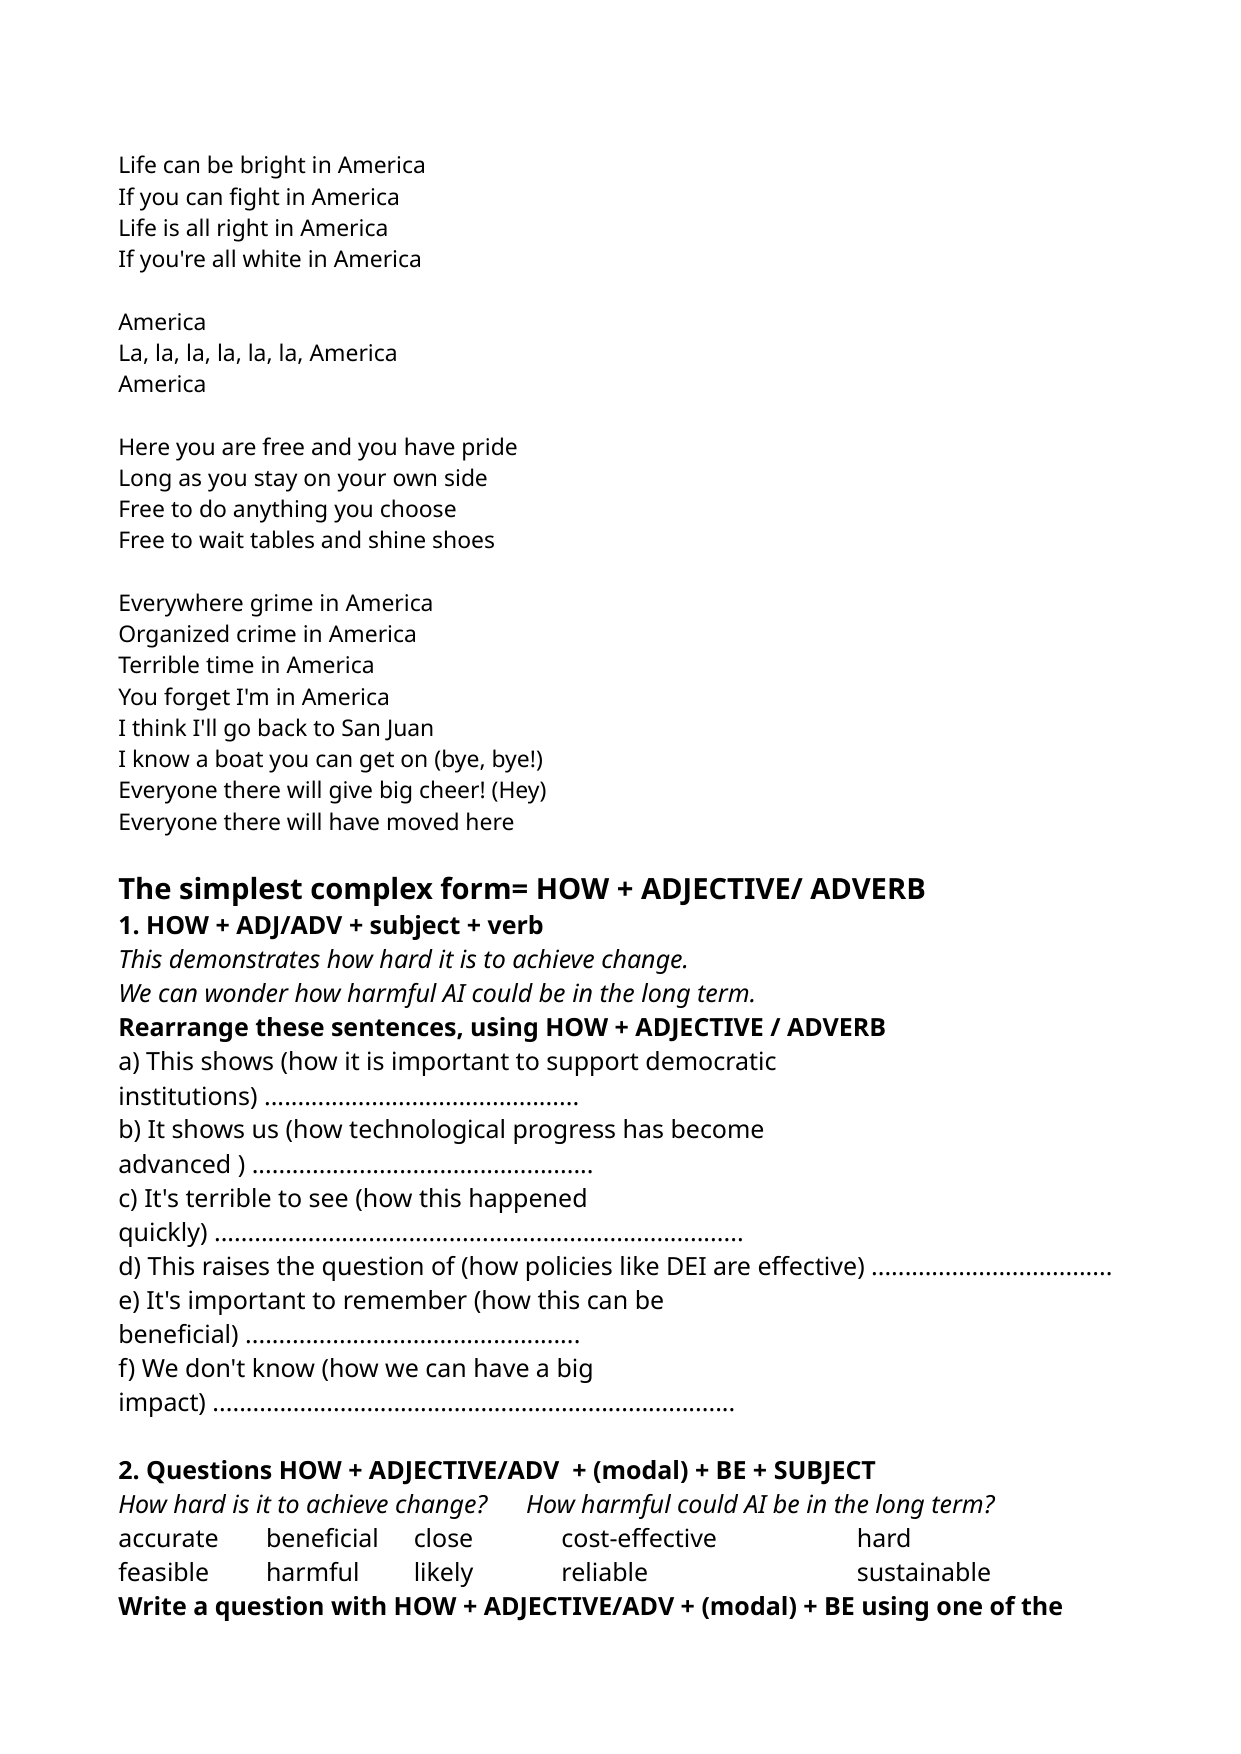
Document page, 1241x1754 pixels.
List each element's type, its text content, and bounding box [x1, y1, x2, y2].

text Everywhere grime in America [118, 587, 1122, 618]
text c) It's terrible to see (how this happened quickly) ............................................................................... [118, 1180, 1122, 1248]
text Free to do anything you choose [118, 493, 1122, 524]
text This demonstrates how hard it is to achieve change. [118, 942, 1122, 976]
text La, la, la, la, la, la, America [118, 337, 1122, 368]
text d) This raises the question of (how policies like DEI are effective) .................................... [118, 1248, 1122, 1282]
text Life is all right in America [118, 212, 1122, 243]
text Write a question with HOW + ADJECTIVE/ADV + (modal) + BE using one of the [118, 1589, 1122, 1623]
text f) We don't know (how we can have a big impact) .............................................................................. [118, 1351, 1122, 1419]
text Organized crime in America [118, 618, 1122, 649]
text 2. Questions HOW + ADJECTIVE/ADV + (modal) + BE + SUBJECT [118, 1453, 1122, 1487]
text If you can fight in America [118, 181, 1122, 212]
text You forget I'm in America [118, 681, 1122, 712]
text America [118, 306, 1122, 337]
text America [118, 368, 1122, 399]
text Terrible time in America [118, 649, 1122, 681]
text feasible harmful likely reliable sustainable [118, 1555, 1122, 1589]
text How hard is it to achieve change? How harmful could AI be in the long term? [118, 1487, 1122, 1521]
text Long as you stay on your own side [118, 462, 1122, 493]
text Everyone there will give big cheer! (Hey) [118, 774, 1122, 806]
text a) This shows (how it is important to support democratic institutions) ............................................... [118, 1044, 1122, 1112]
text 1. HOW + ADJ/ADV + subject + verb [118, 908, 1122, 942]
text I think I'll go back to San Juan [118, 712, 1122, 743]
text We can wonder how harmful AI could be in the long term. [118, 976, 1122, 1010]
text If you're all white in America [118, 243, 1122, 274]
text Rearrange these sentences, using HOW + ADJECTIVE / ADVERB [118, 1010, 1122, 1044]
text Life can be bright in America [118, 149, 1122, 181]
text accurate beneficial close cost-effective hard [118, 1521, 1122, 1555]
text Here you are free and you have pride [118, 431, 1122, 462]
text I know a boat you can get on (bye, bye!) [118, 743, 1122, 774]
text b) It shows us (how technological progress has become advanced ) ................................................... [118, 1112, 1122, 1180]
text e) It's important to remember (how this can be beneficial) .................................................. [118, 1282, 1122, 1351]
text The simplest complex form= HOW + ADJECTIVE/ ADVERB [118, 868, 1122, 908]
text Free to wait tables and shine shoes [118, 524, 1122, 556]
text Everyone there will have moved here [118, 806, 1122, 837]
